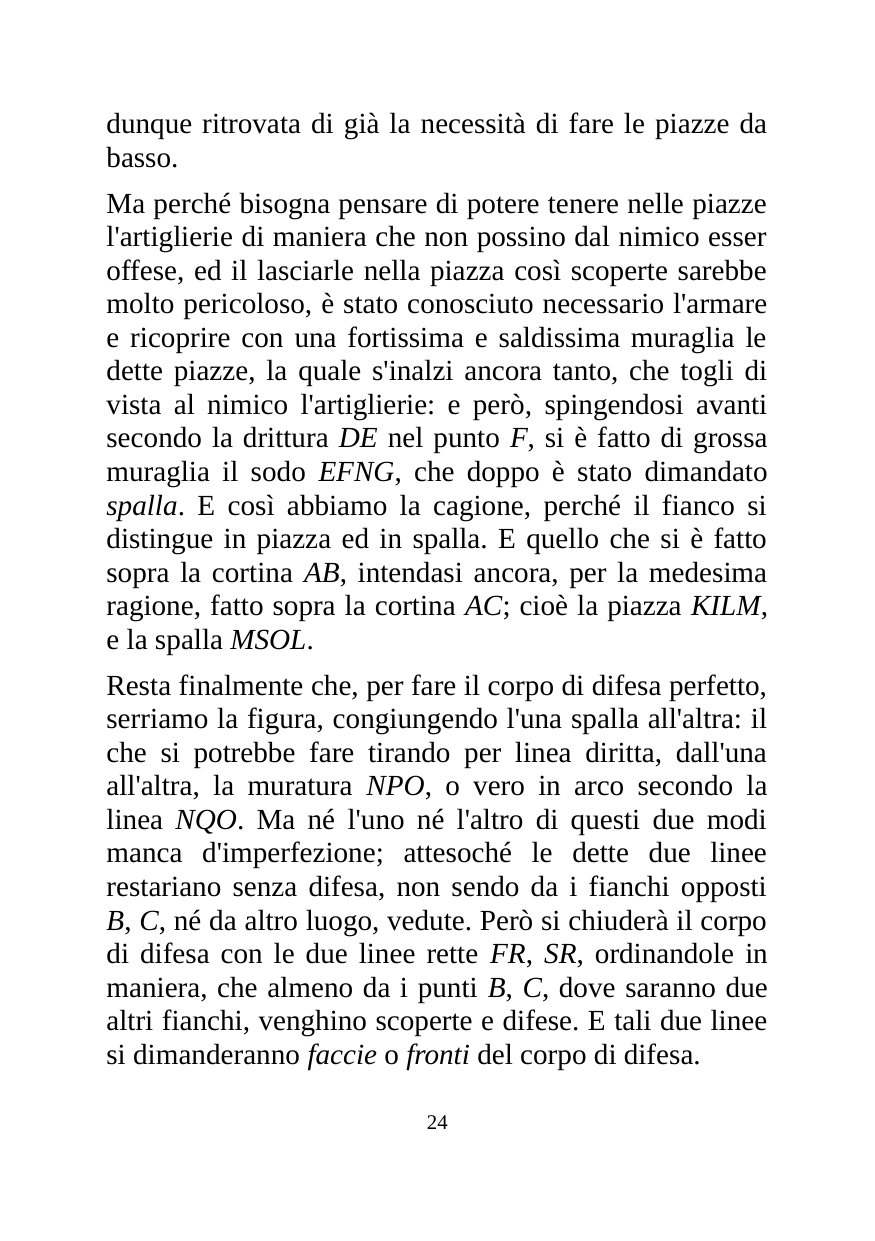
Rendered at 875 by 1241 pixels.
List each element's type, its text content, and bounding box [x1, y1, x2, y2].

text dunque ritrovata di già la necessità di fare le piazze da basso. [106, 106, 768, 173]
text Ma perché bisogna pensare di potere tenere nelle piazze l'artiglierie di maniera che non possino dal nimico esser offese, ed il lasciarle nella piazza così scoperte sarebbe molto pericoloso, è stato conosciuto necessario l'armare e ricoprire con una fortissima e saldissima muraglia le dette piazze, la quale s'inalzi ancora tanto, che togli di vista al nimico l'artiglierie: e però, spingendosi avanti secondo la drittura DE nel punto F, si è fatto di grossa muraglia il sodo EFNG, che doppo è stato dimandato spalla. E così abbiamo la cagione, perché il fianco si distingue in piazza ed in spalla. E quello che si è fatto sopra la cortina AB, intendasi ancora, per la medesima ragione, fatto sopra la cortina AC; cioè la piazza KILM, e la spalla MSOL. [106, 186, 768, 655]
text Resta finalmente che, per fare il corpo di difesa perfetto, serriamo la figura, congiungendo l'una spalla all'altra: il che si potrebbe fare tirando per linea diritta, dall'una all'altra, la muratura NPO, o vero in arco secondo la linea NQO. Ma né l'uno né l'altro di questi due modi manca d'imperfezione; attesoché le dette due linee restariano senza difesa, non sendo da i fianchi opposti B, C, né da altro luogo, vedute. Però si chiuderà il corpo di difesa con le due linee rette FR, SR, ordinandole in maniera, che almeno da i punti B, C, dove saranno due altri fianchi, venghino scoperte e difese. E tali due linee si dimanderanno faccie o fronti del corpo di difesa. [106, 668, 768, 1070]
